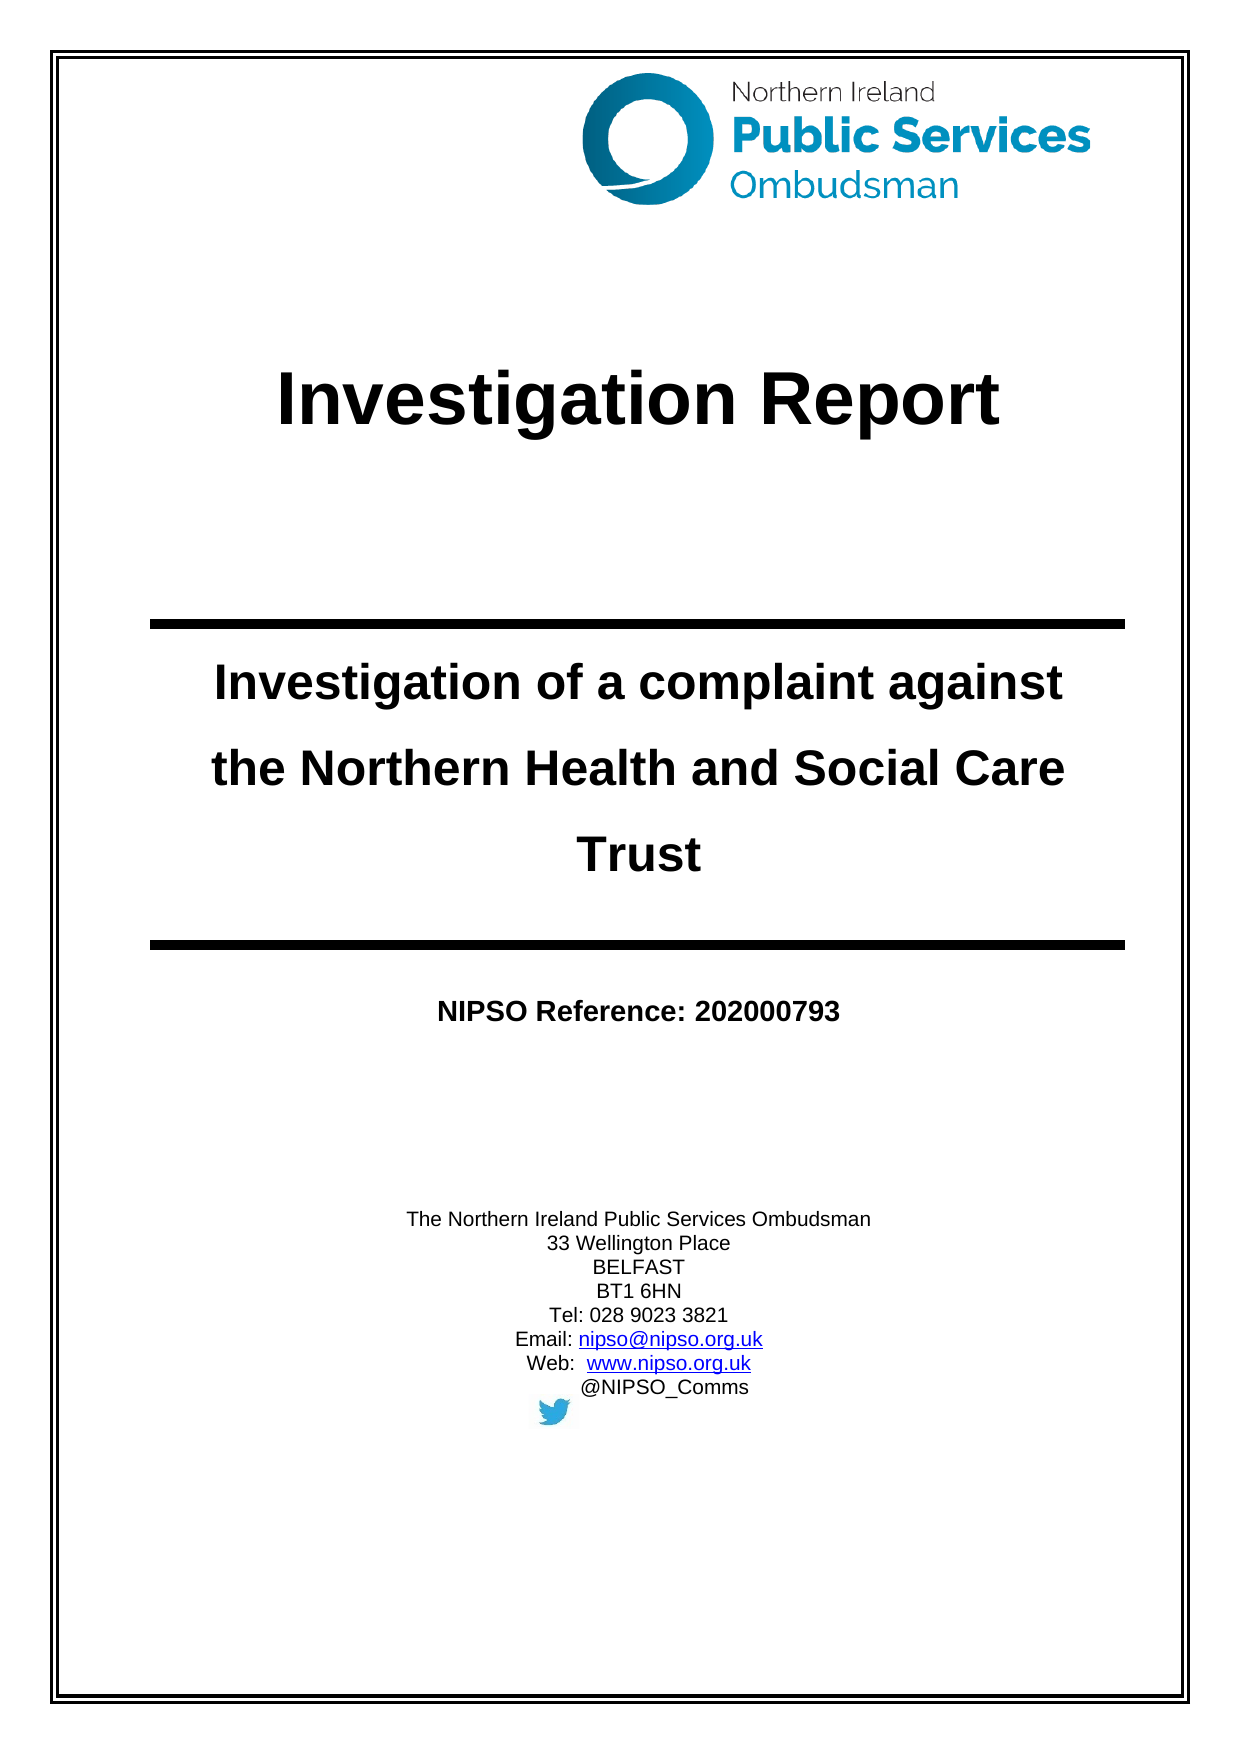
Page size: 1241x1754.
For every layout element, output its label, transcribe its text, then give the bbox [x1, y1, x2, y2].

text Email: nipso@nipso.org.uk [187, 1327, 1090, 1351]
text @NIPSO_Comms [187, 1375, 1090, 1429]
text BT1 6HN [187, 1279, 1090, 1303]
text Investigation Report [187, 354, 1090, 440]
text Investigation of a complaint against the Northern Health and Social Care Trust [187, 652, 1090, 882]
text Tel: 028 9023 3821 [187, 1303, 1090, 1327]
text BELFAST [187, 1255, 1090, 1279]
text NIPSO Reference: 202000793 [187, 994, 1090, 1027]
text Web: www.nipso.org.uk [187, 1351, 1090, 1375]
text 33 Wellington Place [187, 1231, 1090, 1255]
text The Northern Ireland Public Services Ombudsman [187, 1207, 1090, 1231]
